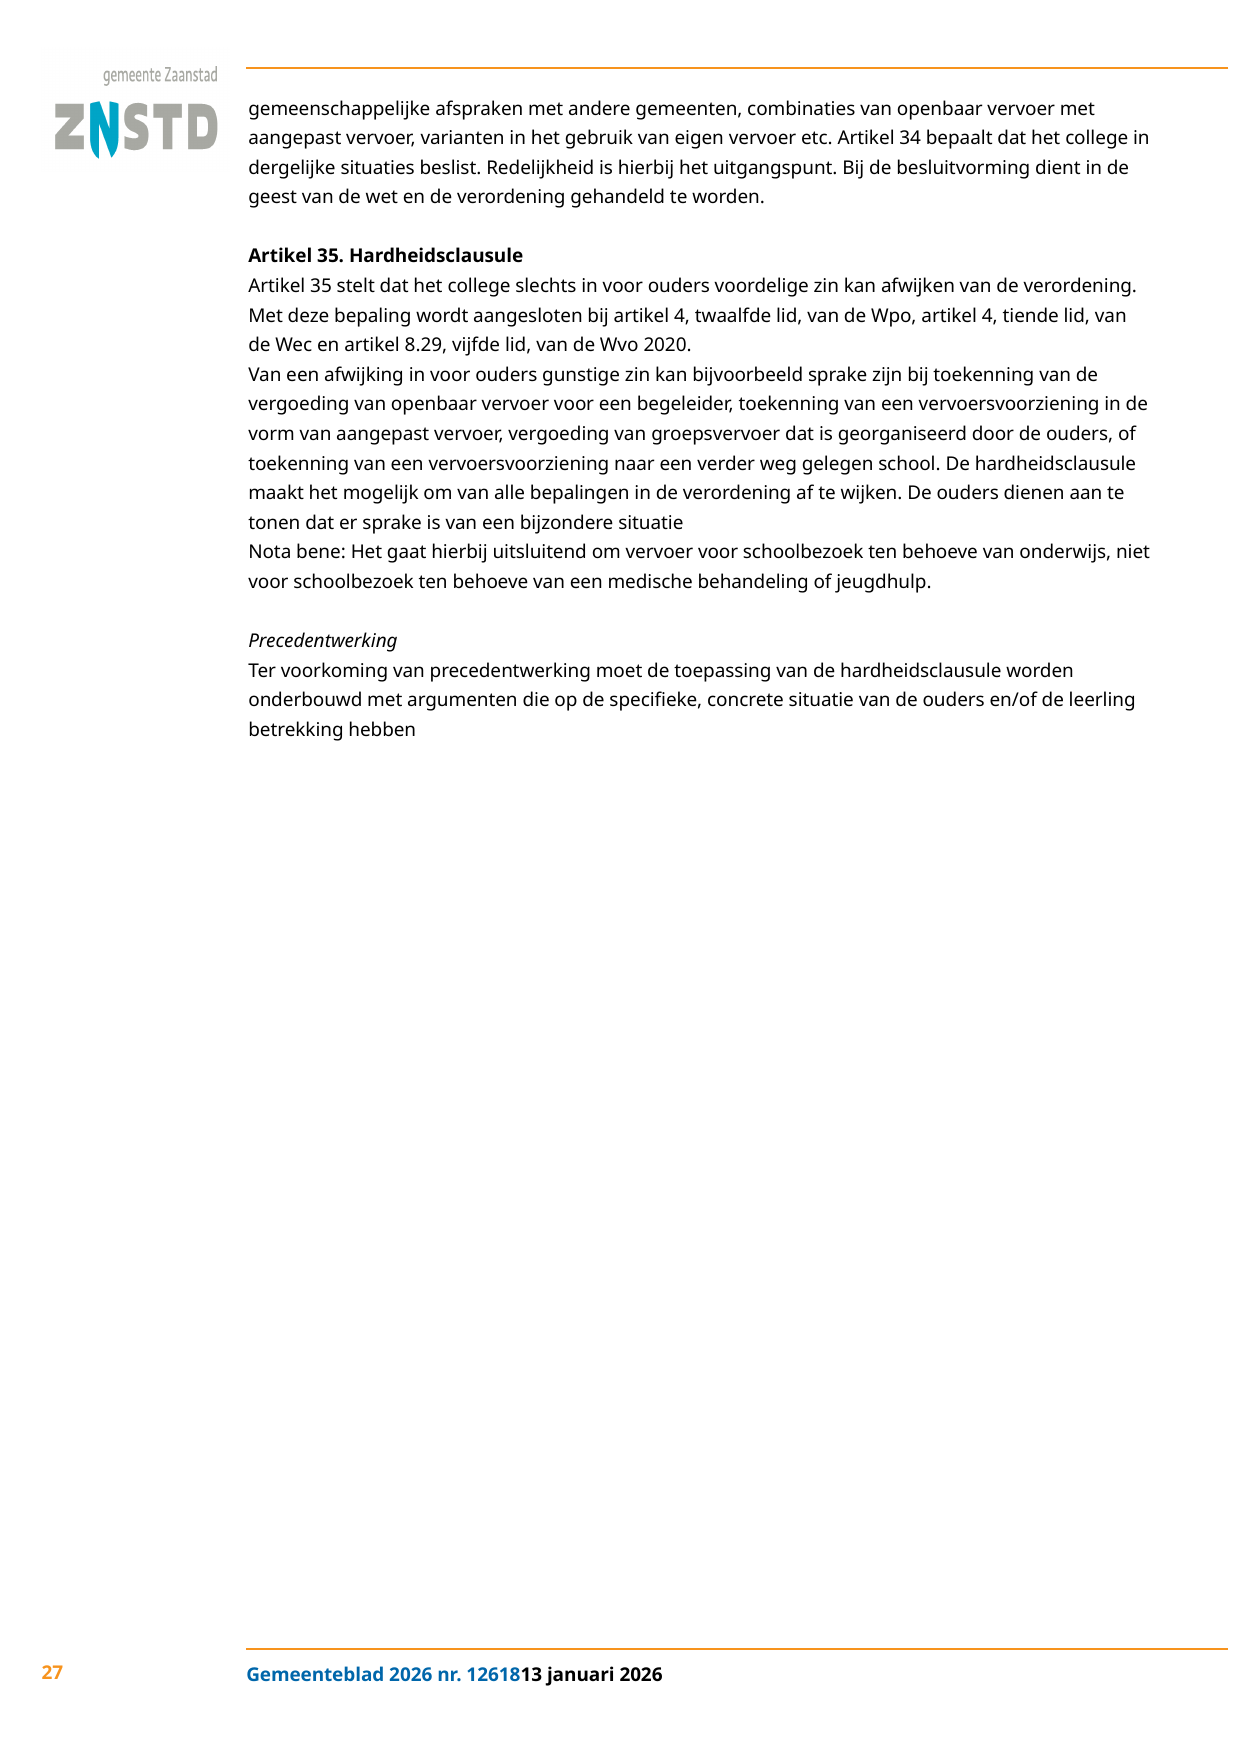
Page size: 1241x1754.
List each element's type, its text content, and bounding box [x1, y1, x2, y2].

text Artikel 35. Hardheidsclausule [248, 243, 1152, 268]
text Artikel 35 stelt dat het college slechts in voor ouders voordelige zin kan afwijken van de verordening. Met deze bepaling wordt aangesloten bij artikel 4, twaalfde lid, van de Wpo, artikel 4, tiende lid, van de Wec en artikel 8.29, vijfde lid, van de Wvo 2020. [248, 272, 1152, 357]
picture [41, 47, 231, 172]
text Van een afwijking in voor ouders gunstige zin kan bijvoorbeeld sprake zijn bij toekenning van de vergoeding van openbaar vervoer voor een begeleider, toekenning van een vervoersvoorziening in de vorm van aangepast vervoer, vergoeding van groepsvervoer dat is georganiseerd door de ouders, of toekenning van een vervoersvoorziening naar een verder weg gelegen school. De hardheidsclausule maakt het mogelijk om van alle bepalingen in de verordening af te wijken. De ouders dienen aan te tonen dat er sprake is van een bijzondere situatie [248, 361, 1152, 535]
text Ter voorkoming van precedentwerking moet de toepassing van de hardheidsclausule worden onderbouwd met argumenten die op de specifieke, concrete situatie van de ouders en/of de leerling betrekking hebben [248, 657, 1152, 742]
text Precedentwerking [248, 627, 1152, 653]
text gemeenschappelijke afspraken met andere gemeenten, combinaties van openbaar vervoer met aangepast vervoer, varianten in het gebruik van eigen vervoer etc. Artikel 34 bepaalt dat het college in dergelijke situaties beslist. Redelijkheid is hierbij het uitgangspunt. Bij de besluitvorming dient in de geest van de wet en de verordening gehandeld te worden. [248, 95, 1152, 209]
text Nota bene: Het gaat hierbij uitsluitend om vervoer voor schoolbezoek ten behoeve van onderwijs, niet voor schoolbezoek ten behoeve van een medische behandeling of jeugdhulp. [248, 538, 1152, 594]
